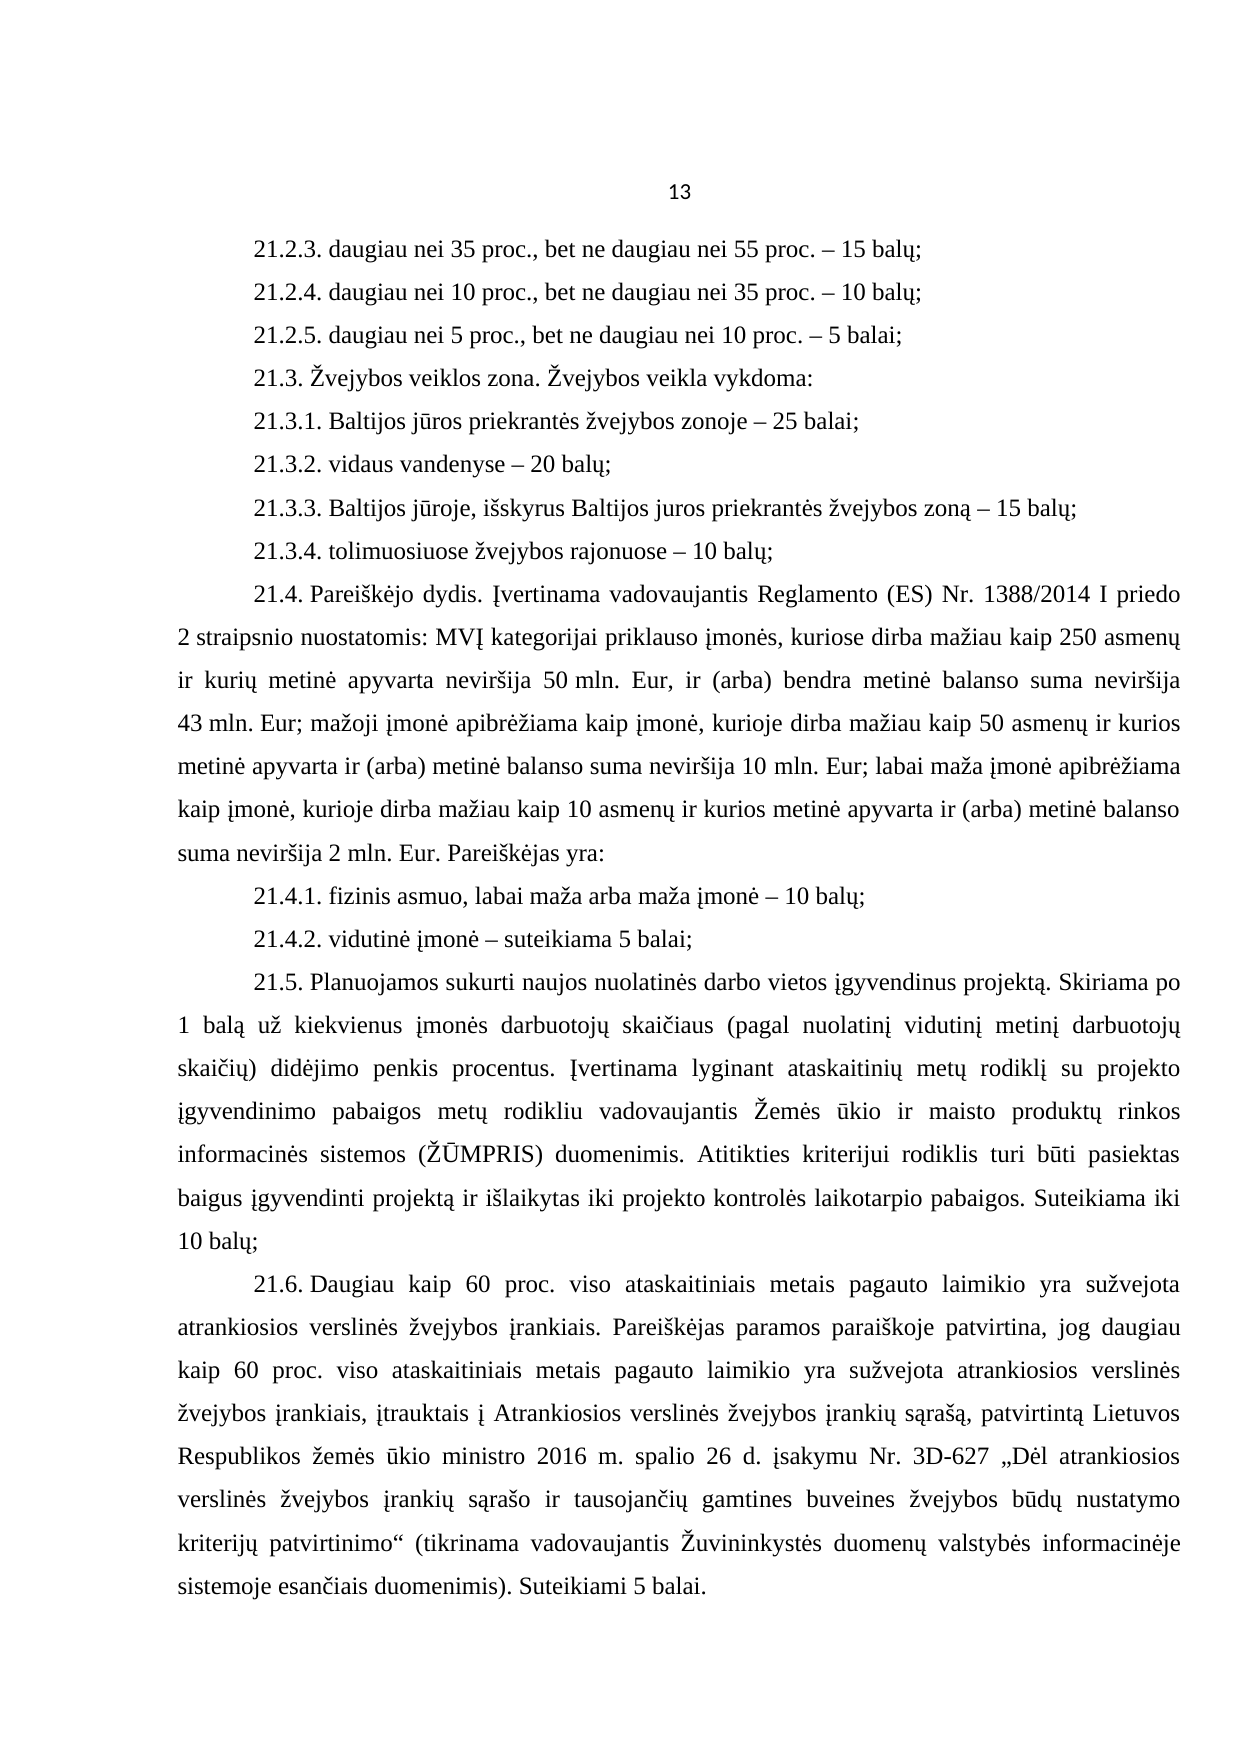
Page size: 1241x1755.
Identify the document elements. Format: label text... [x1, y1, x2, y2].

text 21.4.2. vidutinė įmonė – suteikiama 5 balai; [177, 924, 1181, 953]
text 21.4. Pareiškėjo dydis. Įvertinama vadovaujantis Reglamento (ES) Nr. 1388/2014 I priedo 2 straipsnio nuostatomis: MVĮ kategorijai priklauso įmonės, kuriose dirba mažiau kaip 250 asmenų ir kurių metinė apyvarta neviršija 50 mln. Eur, ir (arba) bendra metinė balanso suma neviršija 43 mln. Eur; mažoji įmonė apibrėžiama kaip įmonė, kurioje dirba mažiau kaip 50 asmenų ir kurios metinė apyvarta ir (arba) metinė balanso suma neviršija 10 mln. Eur; labai maža įmonė apibrėžiama kaip įmonė, kurioje dirba mažiau kaip 10 asmenų ir kurios metinė apyvarta ir (arba) metinė balanso suma neviršija 2 mln. Eur. Pareiškėjas yra: [177, 579, 1181, 866]
text 21.4.1. fizinis asmuo, labai maža arba maža įmonė – 10 balų; [177, 881, 1181, 909]
text 21.3. Žvejybos veiklos zona. Žvejybos veikla vykdoma: [177, 363, 1181, 392]
text 21.5. Planuojamos sukurti naujos nuolatinės darbo vietos įgyvendinus projektą. Skiriama po 1 balą už kiekvienus įmonės darbuotojų skaičiaus (pagal nuolatinį vidutinį metinį darbuotojų skaičių) didėjimo penkis procentus. Įvertinama lyginant ataskaitinių metų rodiklį su projekto įgyvendinimo pabaigos metų rodikliu vadovaujantis Žemės ūkio ir maisto produktų rinkos informacinės sistemos (ŽŪMPRIS) duomenimis. Atitikties kriterijui rodiklis turi būti pasiektas baigus įgyvendinti projektą ir išlaikytas iki projekto kontrolės laikotarpio pabaigos. Suteikiama iki 10 balų; [177, 967, 1181, 1254]
text 21.3.1. Baltijos jūros priekrantės žvejybos zonoje – 25 balai; [177, 406, 1181, 435]
text 21.2.5. daugiau nei 5 proc., bet ne daugiau nei 10 proc. – 5 balai; [177, 320, 1181, 349]
text 21.2.4. daugiau nei 10 proc., bet ne daugiau nei 35 proc. – 10 balų; [177, 277, 1181, 306]
text 21.3.4. tolimuosiuose žvejybos rajonuose – 10 balų; [177, 536, 1181, 564]
text 21.6. Daugiau kaip 60 proc. viso ataskaitiniais metais pagauto laimikio yra sužvejota atrankiosios verslinės žvejybos įrankiais. Pareiškėjas paramos paraiškoje patvirtina, jog daugiau kaip 60 proc. viso ataskaitiniais metais pagauto laimikio yra sužvejota atrankiosios verslinės žvejybos įrankiais, įtrauktais į Atrankiosios verslinės žvejybos įrankių sąrašą, patvirtintą Lietuvos Respublikos žemės ūkio ministro 2016 m. spalio 26 d. įsakymu Nr. 3D-627 „Dėl atrankiosios verslinės žvejybos įrankių sąrašo ir tausojančių gamtines buveines žvejybos būdų nustatymo kriterijų patvirtinimo“ (tikrinama vadovaujantis Žuvininkystės duomenų valstybės informacinėje sistemoje esančiais duomenimis). Suteikiami 5 balai. [177, 1269, 1181, 1599]
text 21.2.3. daugiau nei 35 proc., bet ne daugiau nei 55 proc. – 15 balų; [177, 234, 1181, 263]
text 21.3.2. vidaus vandenyse – 20 balų; [177, 449, 1181, 478]
text 21.3.3. Baltijos jūroje, išskyrus Baltijos juros priekrantės žvejybos zoną – 15 balų; [177, 493, 1181, 521]
